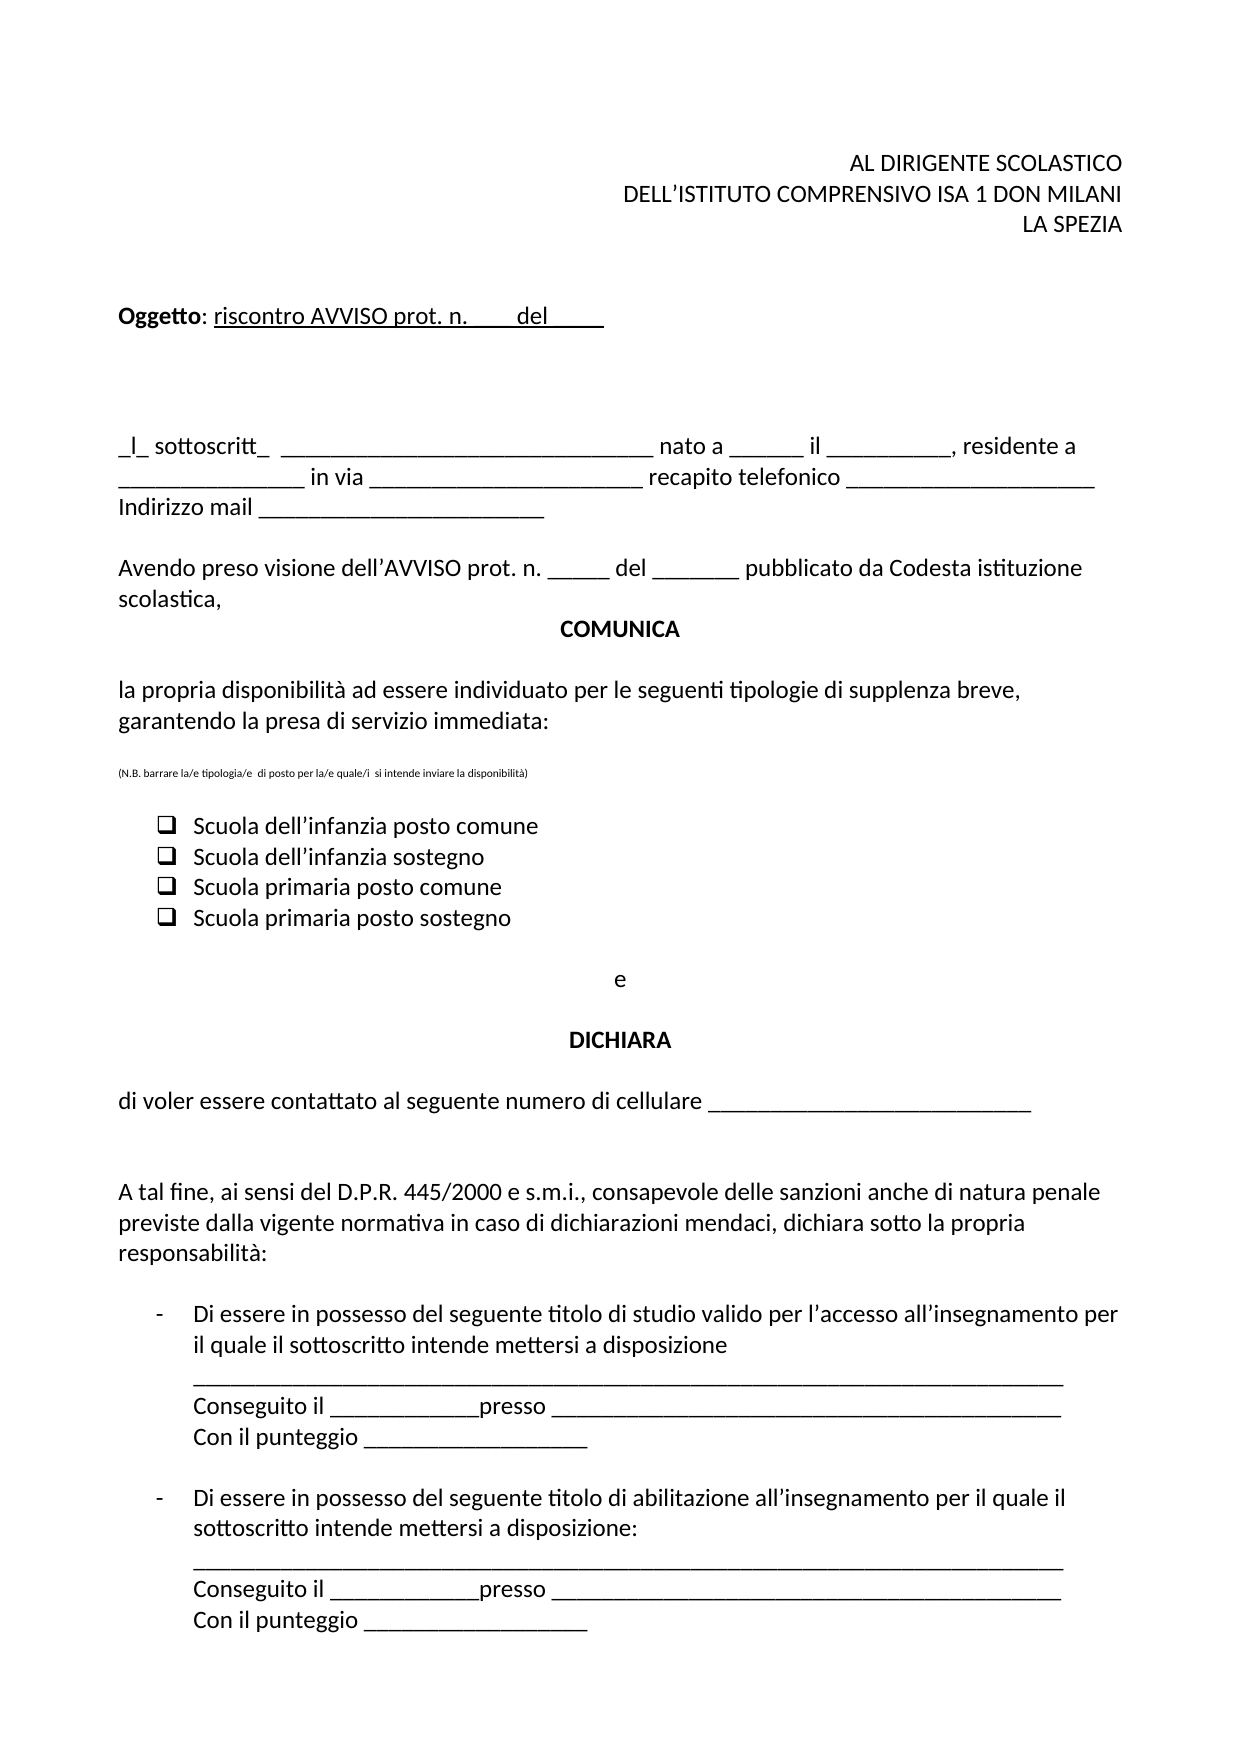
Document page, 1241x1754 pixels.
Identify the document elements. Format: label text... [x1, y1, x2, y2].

list Scuola dell’infanzia posto comune [156, 810, 1122, 841]
list Conseguito il ____________presso _________________________________________ [193, 1390, 1122, 1421]
list Scuola dell’infanzia sostegno [156, 841, 1122, 871]
text COMUNICA [118, 613, 1122, 644]
text la propria disponibilità ad essere individuato per le seguenti tipologie di supplenza breve, garantendo la presa di servizio immediata: [118, 674, 1122, 735]
text (N.B. barrare la/e tipologia/e di posto per la/e quale/i si intende inviare la disponibilità) [118, 766, 1122, 780]
text A tal fine, ai sensi del D.P.R. 445/2000 e s.m.i., consapevole delle sanzioni anche di natura penale previste dalla vigente normativa in caso di dichiarazioni mendaci, dichiara sotto la propria responsabilità: [118, 1177, 1122, 1268]
text di voler essere contattato al seguente numero di cellulare __________________________ [118, 1085, 1122, 1116]
text AL DIRIGENTE SCOLASTICO [118, 148, 1122, 178]
list Con il punteggio __________________ [193, 1604, 1122, 1634]
list Di essere in possesso del seguente titolo di studio valido per l’accesso all’insegnamento per il quale il sottoscritto intende mettersi a disposizione [156, 1299, 1122, 1360]
list ______________________________________________________________________ [193, 1360, 1122, 1390]
text e [118, 963, 1122, 993]
list Conseguito il ____________presso _________________________________________ [193, 1573, 1122, 1604]
list Scuola primaria posto comune [156, 871, 1122, 902]
text Indirizzo mail _______________________ [118, 491, 1122, 522]
list Di essere in possesso del seguente titolo di abilitazione all’insegnamento per il quale il sottoscritto intende mettersi a disposizione: [156, 1482, 1122, 1543]
text DELL’ISTITUTO COMPRENSIVO ISA 1 DON MILANI [118, 178, 1122, 209]
text DICHIARA [118, 1024, 1122, 1054]
text Oggetto: riscontro AVVISO prot. n. ___ del ____ [118, 300, 1122, 331]
list Scuola primaria posto sostegno [156, 902, 1122, 932]
text Avendo preso visione dell’AVVISO prot. n. _____ del _______ pubblicato da Codesta istituzione scolastica, [118, 552, 1122, 613]
text LA SPEZIA [118, 209, 1122, 239]
list Con il punteggio __________________ [193, 1421, 1122, 1451]
list ______________________________________________________________________ [193, 1543, 1122, 1573]
text _l_ sottoscritt_ ______________________________ nato a ______ il __________, residente a _______________ in via ______________________ recapito telefonico ____________________ [118, 430, 1122, 491]
